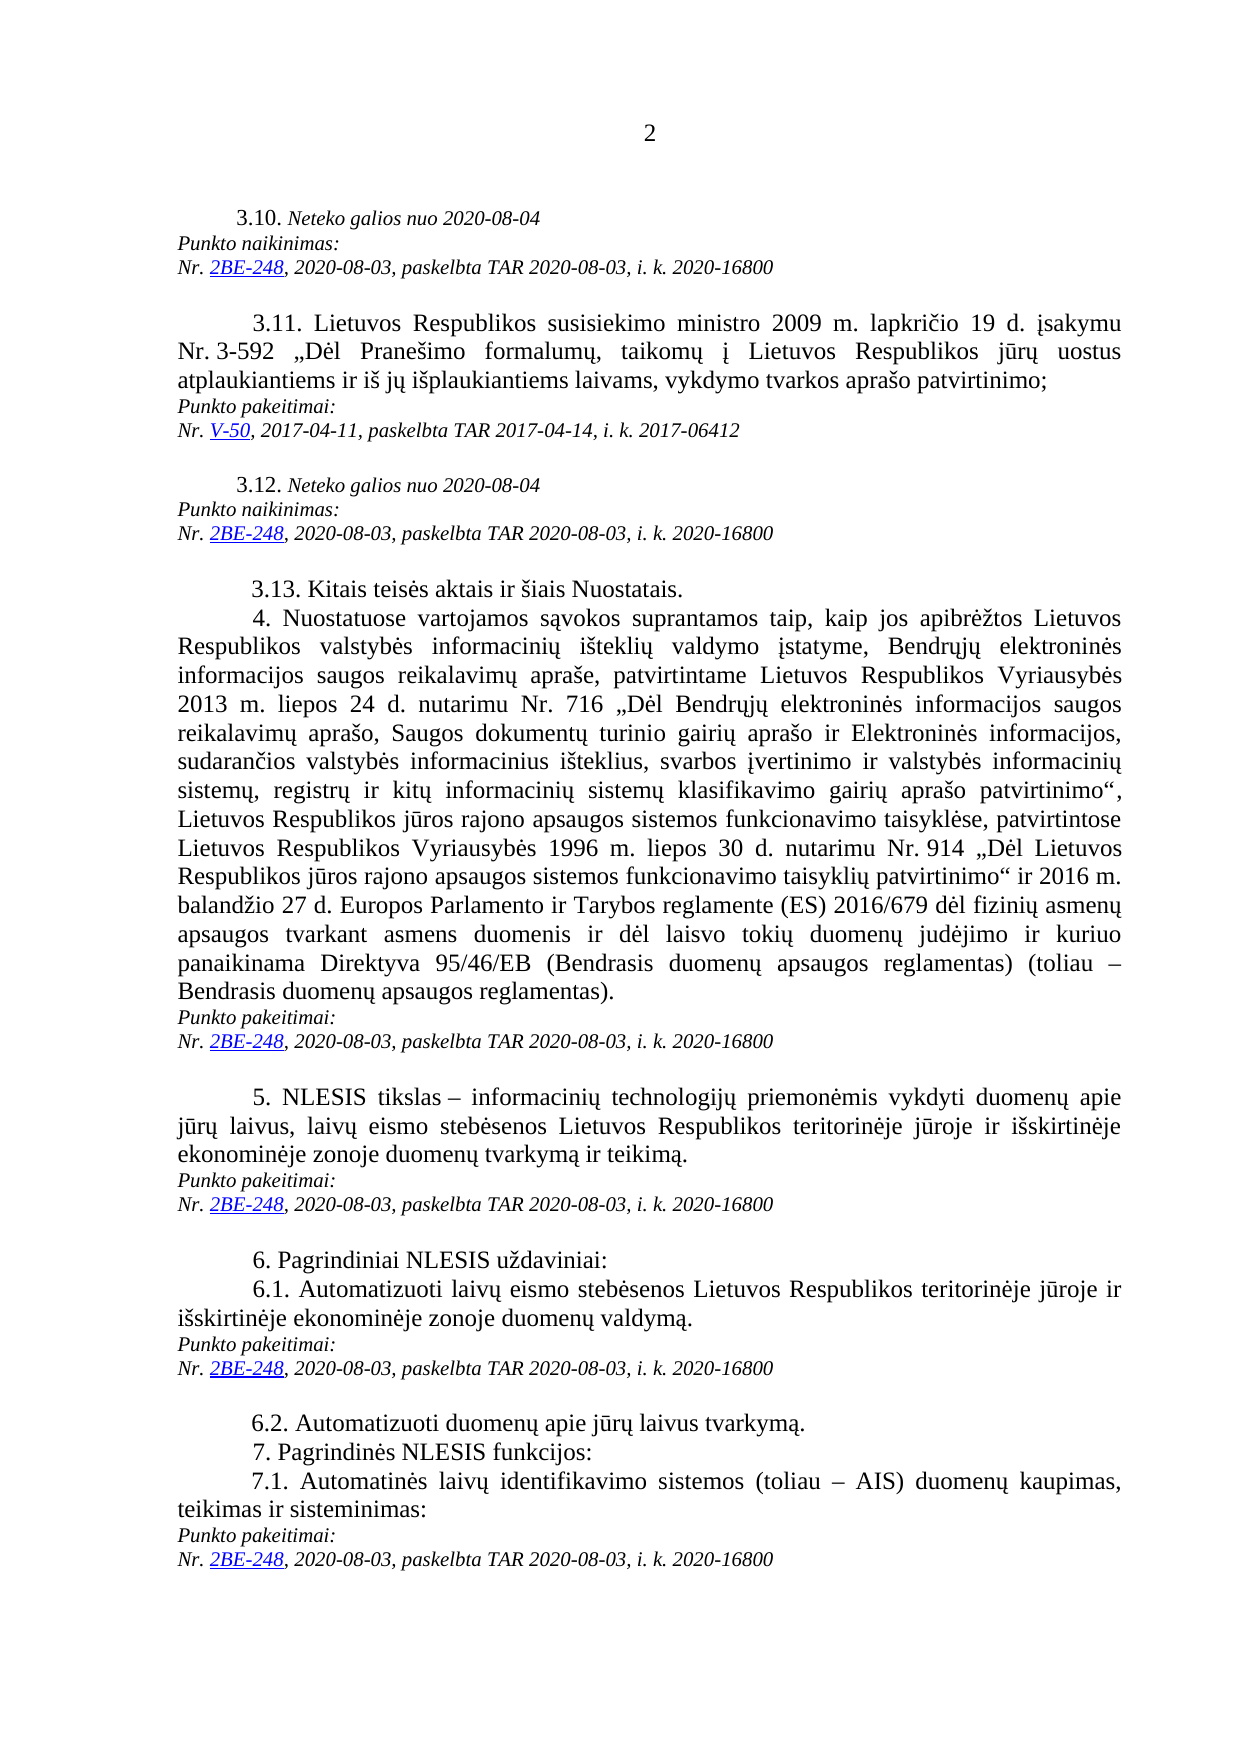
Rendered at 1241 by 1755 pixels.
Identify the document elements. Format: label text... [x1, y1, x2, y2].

text Nr. 2BE-248, 2020-08-03, paskelbta TAR 2020-08-03, i. k. 2020-16800 [177, 521, 1122, 545]
text Nr. 2BE-248, 2020-08-03, paskelbta TAR 2020-08-03, i. k. 2020-16800 [177, 1192, 1122, 1216]
text Nr. V-50, 2017-04-11, paskelbta TAR 2017-04-14, i. k. 2017-06412 [177, 418, 1122, 442]
text Nr. 2BE-248, 2020-08-03, paskelbta TAR 2020-08-03, i. k. 2020-16800 [177, 1547, 1122, 1571]
text 4. Nuostatuose vartojamos sąvokos suprantamos taip, kaip jos apibrėžtos Lietuvos Respublikos valstybės informacinių išteklių valdymo įstatyme, Bendrųjų elektroninės informacijos saugos reikalavimų apraše, patvirtintame Lietuvos Respublikos Vyriausybės 2013 m. liepos 24 d. nutarimu Nr. 716 „Dėl Bendrųjų elektroninės informacijos saugos reikalavimų aprašo, Saugos dokumentų turinio gairių aprašo ir Elektroninės informacijos, sudarančios valstybės informacinius išteklius, svarbos įvertinimo ir valstybės informacinių sistemų, registrų ir kitų informacinių sistemų klasifikavimo gairių aprašo patvirtinimo“, Lietuvos Respublikos jūros rajono apsaugos sistemos funkcionavimo taisyklėse, patvirtintose Lietuvos Respublikos Vyriausybės 1996 m. liepos 30 d. nutarimu Nr. 914 „Dėl Lietuvos Respublikos jūros rajono apsaugos sistemos funkcionavimo taisyklių patvirtinimo“ ir 2016 m. balandžio 27 d. Europos Parlamento ir Tarybos reglamente (ES) 2016/679 dėl fizinių asmenų apsaugos tvarkant asmens duomenis ir dėl laisvo tokių duomenų judėjimo ir kuriuo panaikinama Direktyva 95/46/EB (Bendrasis duomenų apsaugos reglamentas) (toliau – Bendrasis duomenų apsaugos reglamentas). [177, 603, 1122, 1005]
text 3.11. Lietuvos Respublikos susisiekimo ministro 2009 m. lapkričio 19 d. įsakymu Nr. 3-592 „Dėl Pranešimo formalumų, taikomų į Lietuvos Respublikos jūrų uostus atplaukiantiems ir iš jų išplaukiantiems laivams, vykdymo tvarkos aprašo patvirtinimo; [177, 308, 1122, 394]
text 7. Pagrindinės NLESIS funkcijos: [177, 1437, 1122, 1466]
text 6.1. Automatizuoti laivų eismo stebėsenos Lietuvos Respublikos teritorinėje jūroje ir išskirtinėje ekonominėje zonoje duomenų valdymą. [177, 1274, 1122, 1331]
text 7.1. Automatinės laivų identifikavimo sistemos (toliau – AIS) duomenų kaupimas, teikimas ir sisteminimas: [177, 1466, 1122, 1523]
text Punkto pakeitimai: [177, 1331, 1122, 1356]
text Punkto pakeitimai: [177, 1005, 1122, 1029]
text 6. Pagrindiniai NLESIS uždaviniai: [177, 1245, 1122, 1274]
text 5. NLESIS tikslas – informacinių technologijų priemonėmis vykdyti duomenų apie jūrų laivus, laivų eismo stebėsenos Lietuvos Respublikos teritorinėje jūroje ir išskirtinėje ekonominėje zonoje duomenų tvarkymą ir teikimą. [177, 1082, 1122, 1168]
text 3.13. Kitais teisės aktais ir šiais Nuostatais. [177, 574, 1122, 603]
text Nr. 2BE-248, 2020-08-03, paskelbta TAR 2020-08-03, i. k. 2020-16800 [177, 1356, 1122, 1379]
text Punkto naikinimas: [177, 497, 1122, 521]
text Punkto pakeitimai: [177, 1168, 1122, 1192]
text 3.12. Neteko galios nuo 2020-08-04 [177, 471, 1122, 497]
text Punkto naikinimas: [177, 231, 1122, 255]
text 3.10. Neteko galios nuo 2020-08-04 [177, 204, 1122, 231]
text 6.2. Automatizuoti duomenų apie jūrų laivus tvarkymą. [177, 1408, 1122, 1437]
text Nr. 2BE-248, 2020-08-03, paskelbta TAR 2020-08-03, i. k. 2020-16800 [177, 1029, 1122, 1053]
text Punkto pakeitimai: [177, 394, 1122, 418]
text Nr. 2BE-248, 2020-08-03, paskelbta TAR 2020-08-03, i. k. 2020-16800 [177, 255, 1122, 279]
text Punkto pakeitimai: [177, 1523, 1122, 1547]
